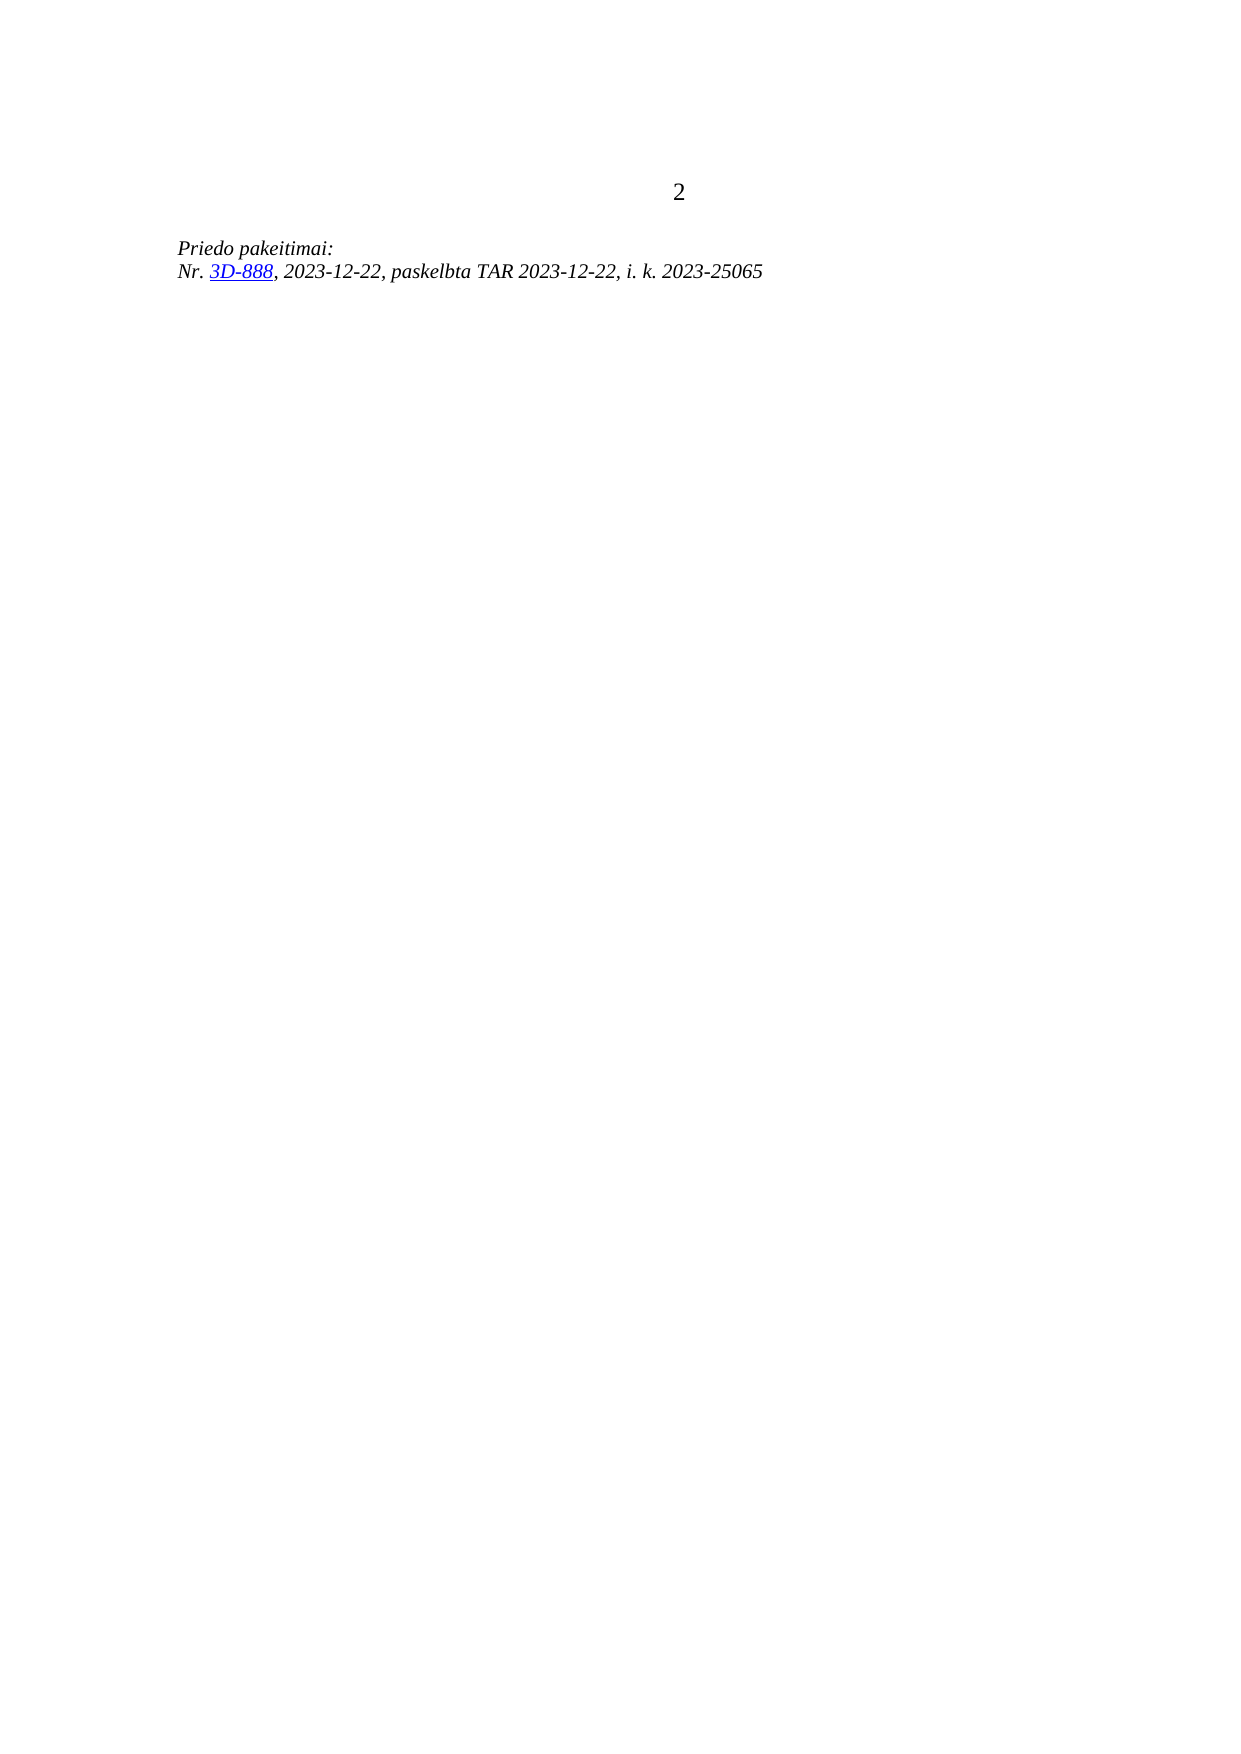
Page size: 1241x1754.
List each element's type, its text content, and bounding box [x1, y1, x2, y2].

text Priedo pakeitimai: [177, 235, 1181, 259]
text Nr. 3D-888, 2023-12-22, paskelbta TAR 2023-12-22, i. k. 2023-25065 [177, 259, 1181, 283]
